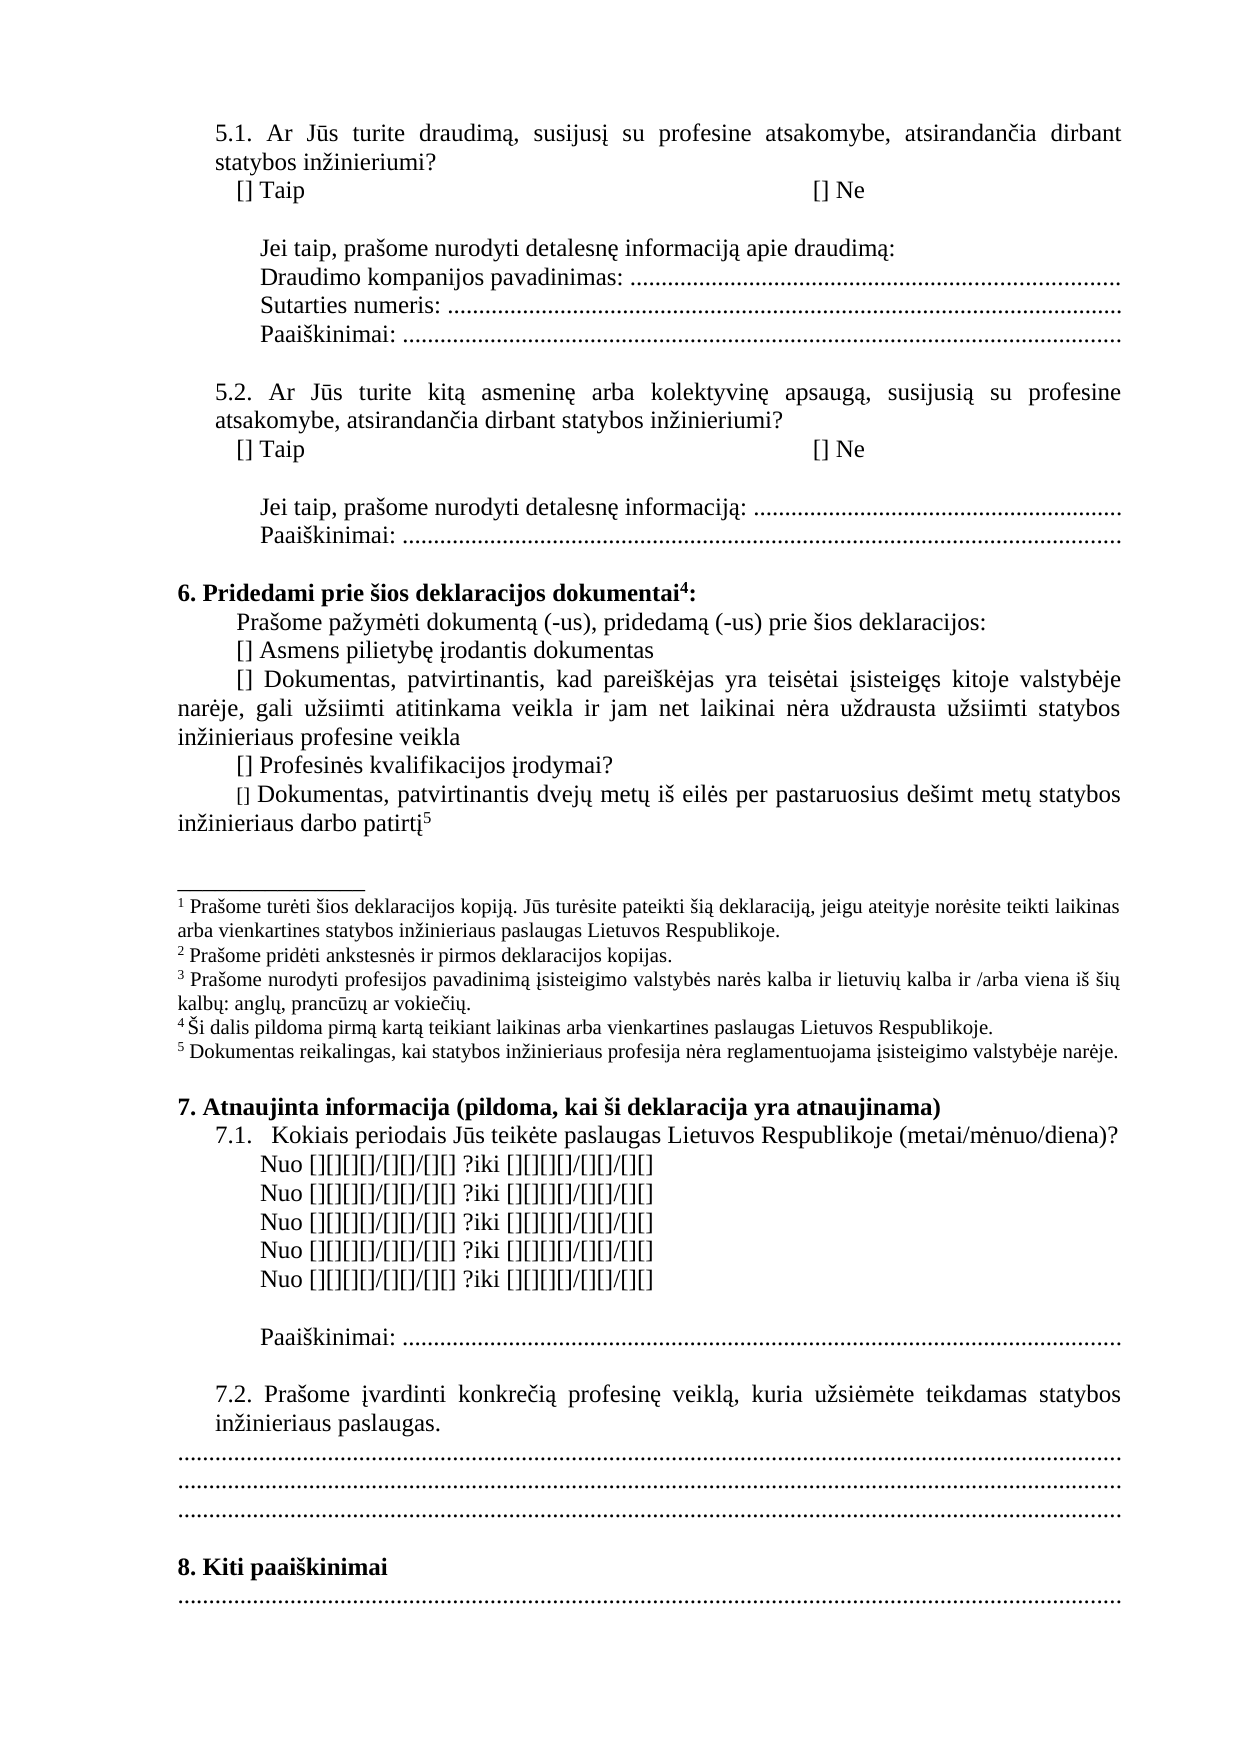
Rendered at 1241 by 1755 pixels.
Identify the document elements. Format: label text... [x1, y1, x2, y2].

text 7.1. Kokiais periodais Jūs teikėte paslaugas Lietuvos Respublikoje (metai/mėnuo/diena)? [215, 1120, 1122, 1149]
text Nuo [][][][][][][][]/[][][][]/[][][][] ?iki [][][][][][][][]/[][][][]/[][][][] [186, 1264, 1122, 1293]
text [][] Taip [][] Ne [177, 434, 1122, 463]
text ... [177, 1494, 1122, 1523]
text 3 Prašome nurodyti profesijos pavadinimą įsisteigimo valstybės narės kalba ir lietuvių kalba ir /arba viena iš šių kalbų: anglų, prancūzų ar vokiečių. [177, 967, 1122, 1015]
text _______________ [177, 866, 1122, 894]
text Draudimo kompanijos pavadinimas: [251, 262, 1122, 291]
text Paaiškinimai: [251, 1322, 1122, 1350]
text Paaiškinimai: [251, 521, 1122, 549]
text ... [177, 1580, 1122, 1609]
text 8. Kiti paaiškinimai [177, 1552, 1122, 1580]
text [][] Dokumentas, patvirtinantis dvejų metų iš eilės per pastaruosius dešimt metų statybos inžinieriaus darbo patirtį5 [177, 779, 1122, 837]
text Prašome pažymėti dokumentą (-us), pridedamą (-us) prie šios deklaracijos: [177, 607, 1122, 636]
text 2 Prašome pridėti ankstesnės ir pirmos deklaracijos kopijas. [177, 942, 1122, 967]
text Nuo [][][][][][][][]/[][][][]/[][][][] ?iki [][][][][][][][]/[][][][]/[][][][] [186, 1207, 1122, 1235]
text 7.2. Prašome įvardinti konkrečią profesinę veiklą, kuria užsiėmėte teikdamas statybos inžinieriaus paslaugas. [215, 1379, 1122, 1437]
text ... [177, 1465, 1122, 1494]
text [][] Profesinės kvalifikacijos įrodymai? [177, 751, 1122, 779]
text Nuo [][][][][][][][]/[][][][]/[][][][] ?iki [][][][][][][][]/[][][][]/[][][][] [186, 1178, 1122, 1207]
text 4 Ši dalis pildoma pirmą kartą teikiant laikinas arba vienkartines paslaugas Lietuvos Respublikoje. [177, 1015, 1122, 1039]
text [][] Asmens pilietybę įrodantis dokumentas [177, 636, 1122, 664]
text ... [177, 1437, 1122, 1465]
text Paaiškinimai: [251, 319, 1122, 348]
text 5.2. Ar Jūs turite kitą asmeninę arba kolektyvinę apsaugą, susijusią su profesine atsakomybe, atsirandančia dirbant statybos inžinieriumi? [215, 377, 1122, 434]
text 6. Pridedami prie šios deklaracijos dokumentai4: [177, 578, 1122, 607]
text Jei taip, prašome nurodyti detalesnę informaciją apie draudimą: [251, 233, 1122, 262]
text Jei taip, prašome nurodyti detalesnę informaciją: [251, 492, 1122, 521]
text [][] Taip [][] Ne [177, 176, 1122, 204]
text Nuo [][][][][][][][]/[][][][]/[][][][] ?iki [][][][][][][][]/[][][][]/[][][][] [186, 1149, 1122, 1178]
text [][] Dokumentas, patvirtinantis, kad pareiškėjas yra teisėtai įsisteigęs kitoje valstybėje narėje, gali užsiimti atitinkama veikla ir jam net laikinai nėra uždrausta užsiimti statybos inžinieriaus profesine veikla [177, 664, 1122, 751]
text 7. Atnaujinta informacija (pildoma, kai ši deklaracija yra atnaujinama) [177, 1092, 1122, 1120]
text 5.1. Ar Jūs turite draudimą, susijusį su profesine atsakomybe, atsirandančia dirbant statybos inžinieriumi? [215, 118, 1122, 176]
text 5 Dokumentas reikalingas, kai statybos inžinieriaus profesija nėra reglamentuojama įsisteigimo valstybėje narėje. [177, 1039, 1122, 1063]
text Nuo [][][][][][][][]/[][][][]/[][][][] ?iki [][][][][][][][]/[][][][]/[][][][] [186, 1235, 1122, 1264]
text 1 Prašome turėti šios deklaracijos kopiją. Jūs turėsite pateikti šią deklaraciją, jeigu ateityje norėsite teikti laikinas arba vienkartines statybos inžinieriaus paslaugas Lietuvos Respublikoje. [177, 894, 1122, 942]
text Sutarties numeris: [251, 291, 1122, 319]
